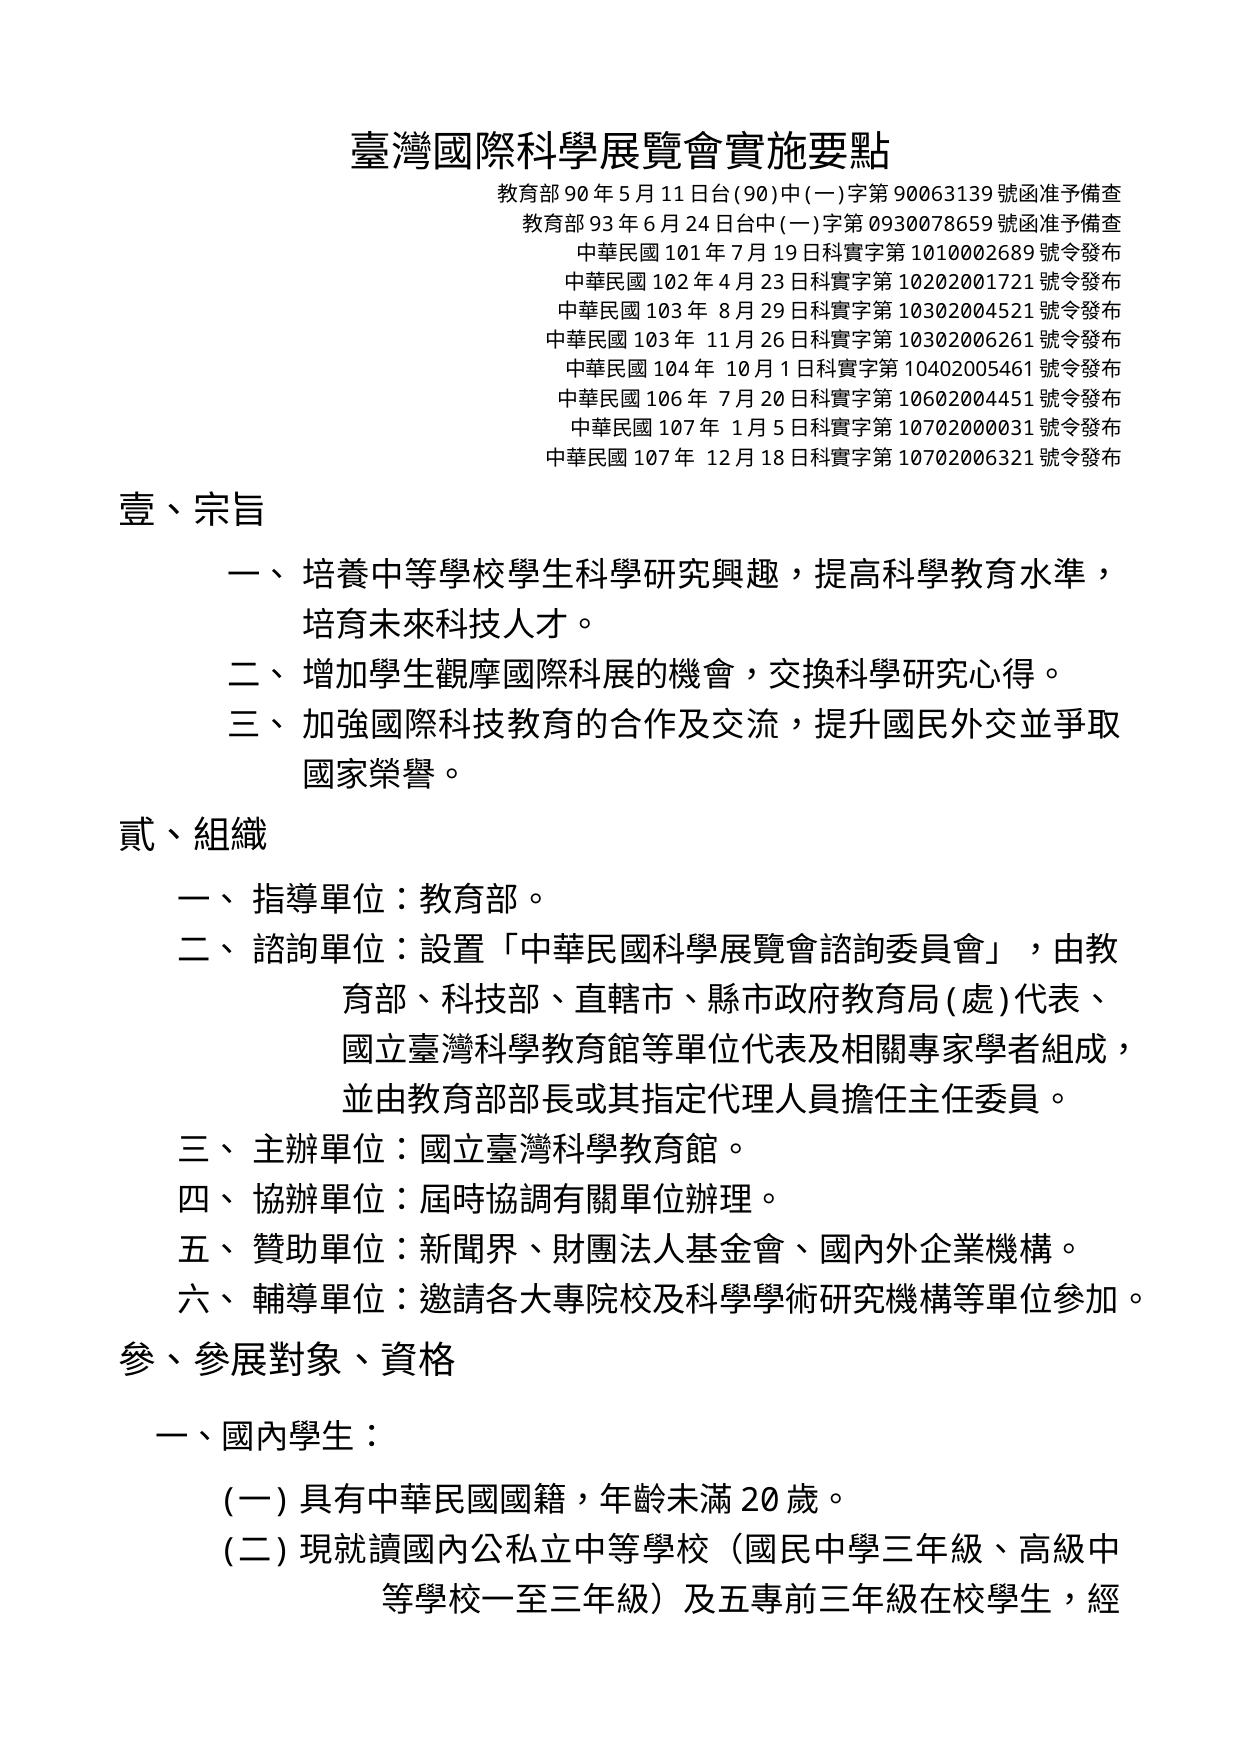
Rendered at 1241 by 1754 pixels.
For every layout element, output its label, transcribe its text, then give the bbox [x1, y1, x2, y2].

text 中華民國103年 11月26日科實字第10302006261號令發布 [268, 324, 1122, 353]
list 贊助單位：新聞界、財團法人基金會、國內外企業機構。 [177, 1221, 1122, 1271]
list 加強國際科技教育的合作及交流，提升國民外交並爭取國家榮譽。 [227, 696, 1122, 796]
text 貳、組織 [118, 809, 1122, 859]
list 現就讀國內公私立中等學校（國民中學三年級、高級中等學校一至三年級）及五專前三年級在校學生，經 [218, 1521, 1122, 1621]
text 中華民國107年 1月5日科實字第10702000031號令發布 [268, 412, 1122, 441]
list 諮詢單位：設置「中華民國科學展覽會諮詢委員會」，由教育部、科技部、直轄市、縣市政府教育局(處)代表、國立臺灣科學教育館等單位代表及相關專家學者組成，並由教育部部長或其指定代理人員擔任主任委員。 [177, 921, 1122, 1121]
text 壹、宗旨 [118, 484, 1122, 534]
text 中華民國101年7月19日科實字第1010002689號令發布 [268, 237, 1122, 266]
text 中華民國102年4月23日科實字第10202001721號令發布 [268, 266, 1122, 295]
list 協辦單位：屆時協調有關單位辦理。 [177, 1171, 1122, 1221]
text 臺灣國際科學展覽會實施要點 [118, 118, 1122, 178]
text 參、參展對象、資格 [118, 1334, 1122, 1384]
text 一、國內學生： [155, 1409, 1122, 1459]
list 培養中等學校學生科學研究興趣，提高科學教育水準，培育未來科技人才。 [227, 546, 1122, 646]
text 教育部90年5月11日台(90)中(一)字第90063139號函准予備查 [268, 178, 1122, 208]
text 教育部93年6月24日台中(一)字第0930078659號函准予備查 [268, 208, 1122, 237]
list 主辦單位：國立臺灣科學教育館。 [177, 1121, 1122, 1171]
text 中華民國104年 10月1日科實字第10402005461號令發布 [268, 353, 1122, 383]
list 指導單位：教育部。 [177, 871, 1122, 921]
list 輔導單位：邀請各大專院校及科學學術研究機構等單位參加。 [177, 1271, 1122, 1321]
list 具有中華民國國籍，年齡未滿20歲。 [218, 1471, 1122, 1521]
text 中華民國106年 7月20日科實字第10602004451號令發布 [268, 383, 1122, 412]
text 中華民國107年 12月18日科實字第10702006321號令發布 [118, 441, 1122, 471]
text 中華民國103年 8月29日科實字第10302004521號令發布 [268, 295, 1122, 324]
list 增加學生觀摩國際科展的機會，交換科學研究心得。 [227, 646, 1122, 696]
